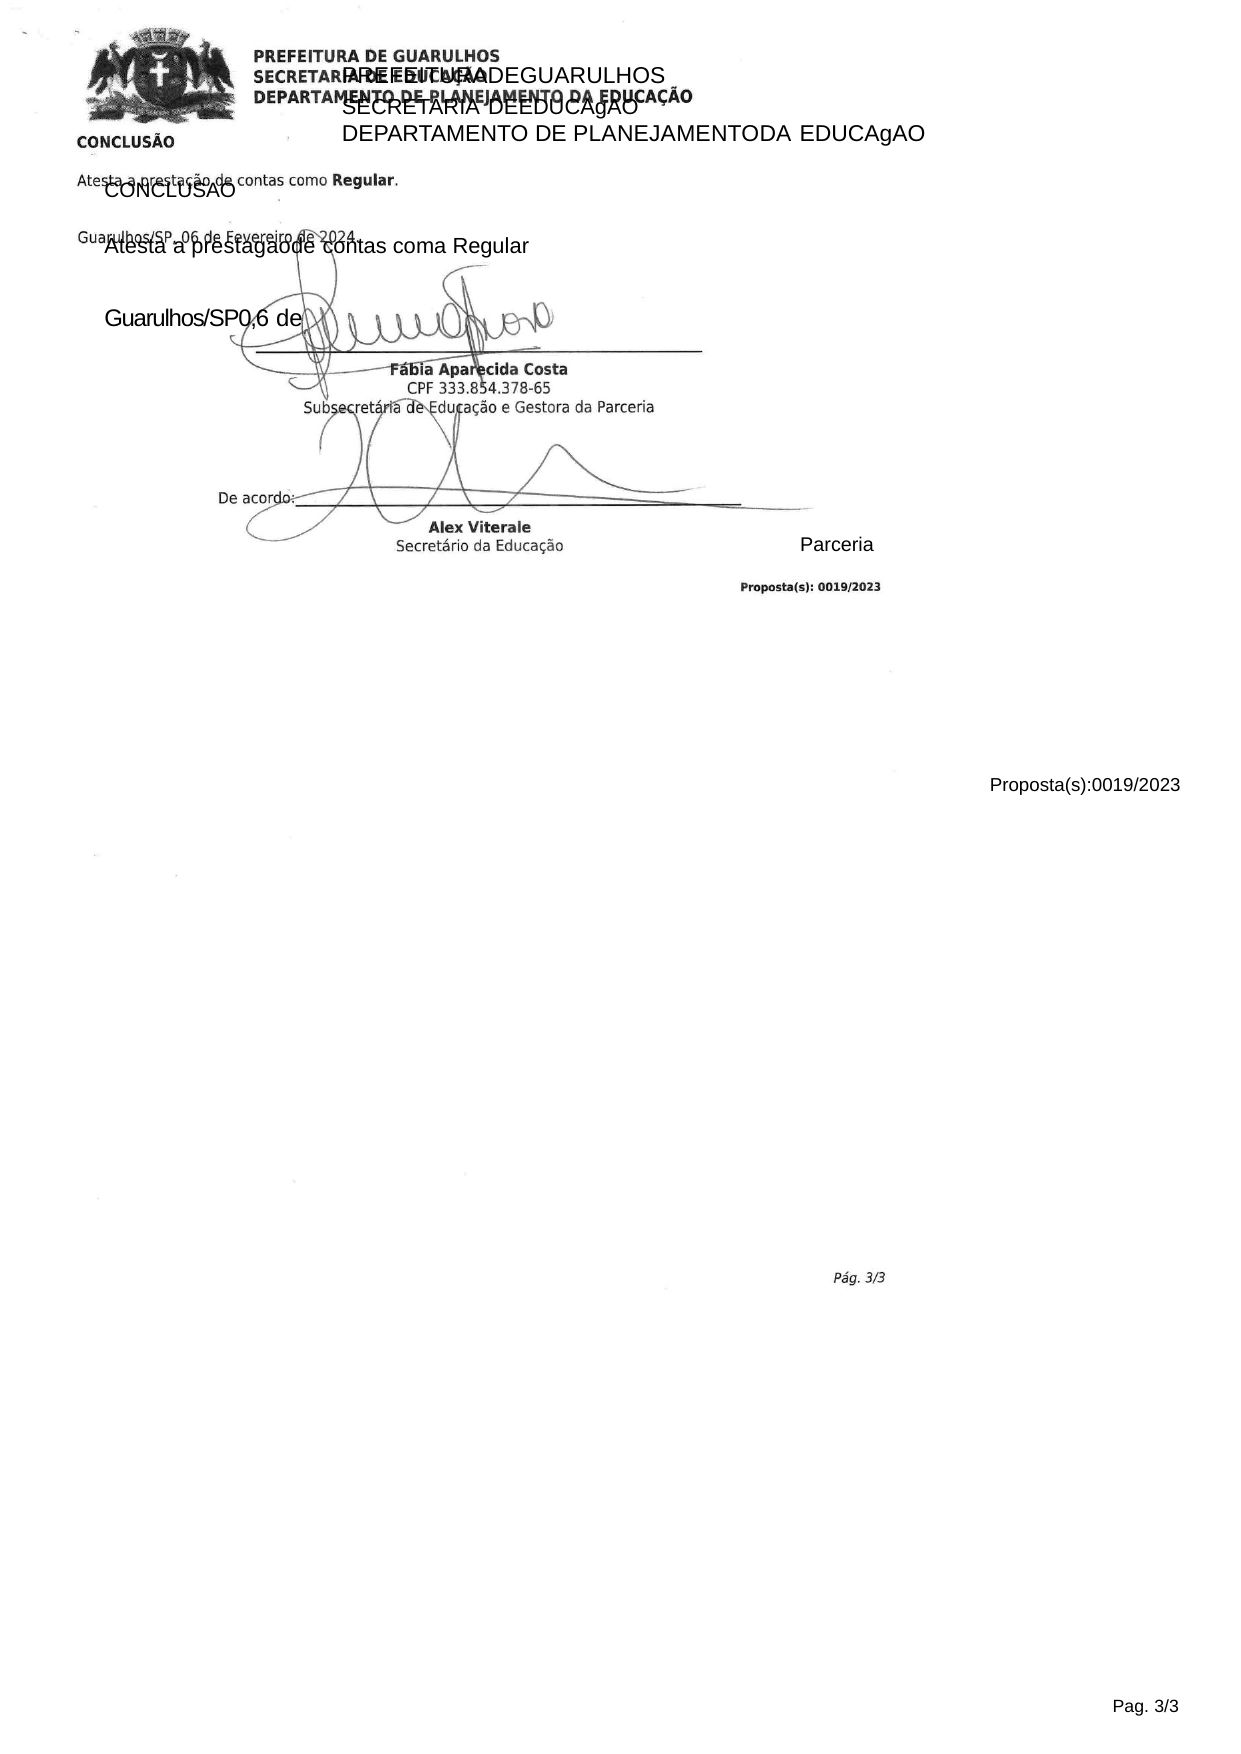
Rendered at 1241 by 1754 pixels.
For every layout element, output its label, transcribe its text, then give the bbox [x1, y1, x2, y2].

text Parceria [800, 534, 899, 556]
text Guarulhos/SP0,6 de [104, 305, 547, 332]
text CONCLUSAO [104, 179, 261, 202]
text PREFEITURADEGUARULHOS [342, 63, 692, 88]
text Pag. 3/3 [1112, 1696, 1204, 1716]
text Atesta a prestagaode contas coma Regular [104, 234, 547, 259]
text DEPARTAMENTO DE PLANEJAMENTODA EDUCAgAO [342, 121, 953, 147]
text SECRETARIA DEEDUCAgAO [342, 95, 953, 119]
text Proposta(s):0019/2023 [989, 775, 1205, 796]
picture [0, 0, 1241, 1754]
